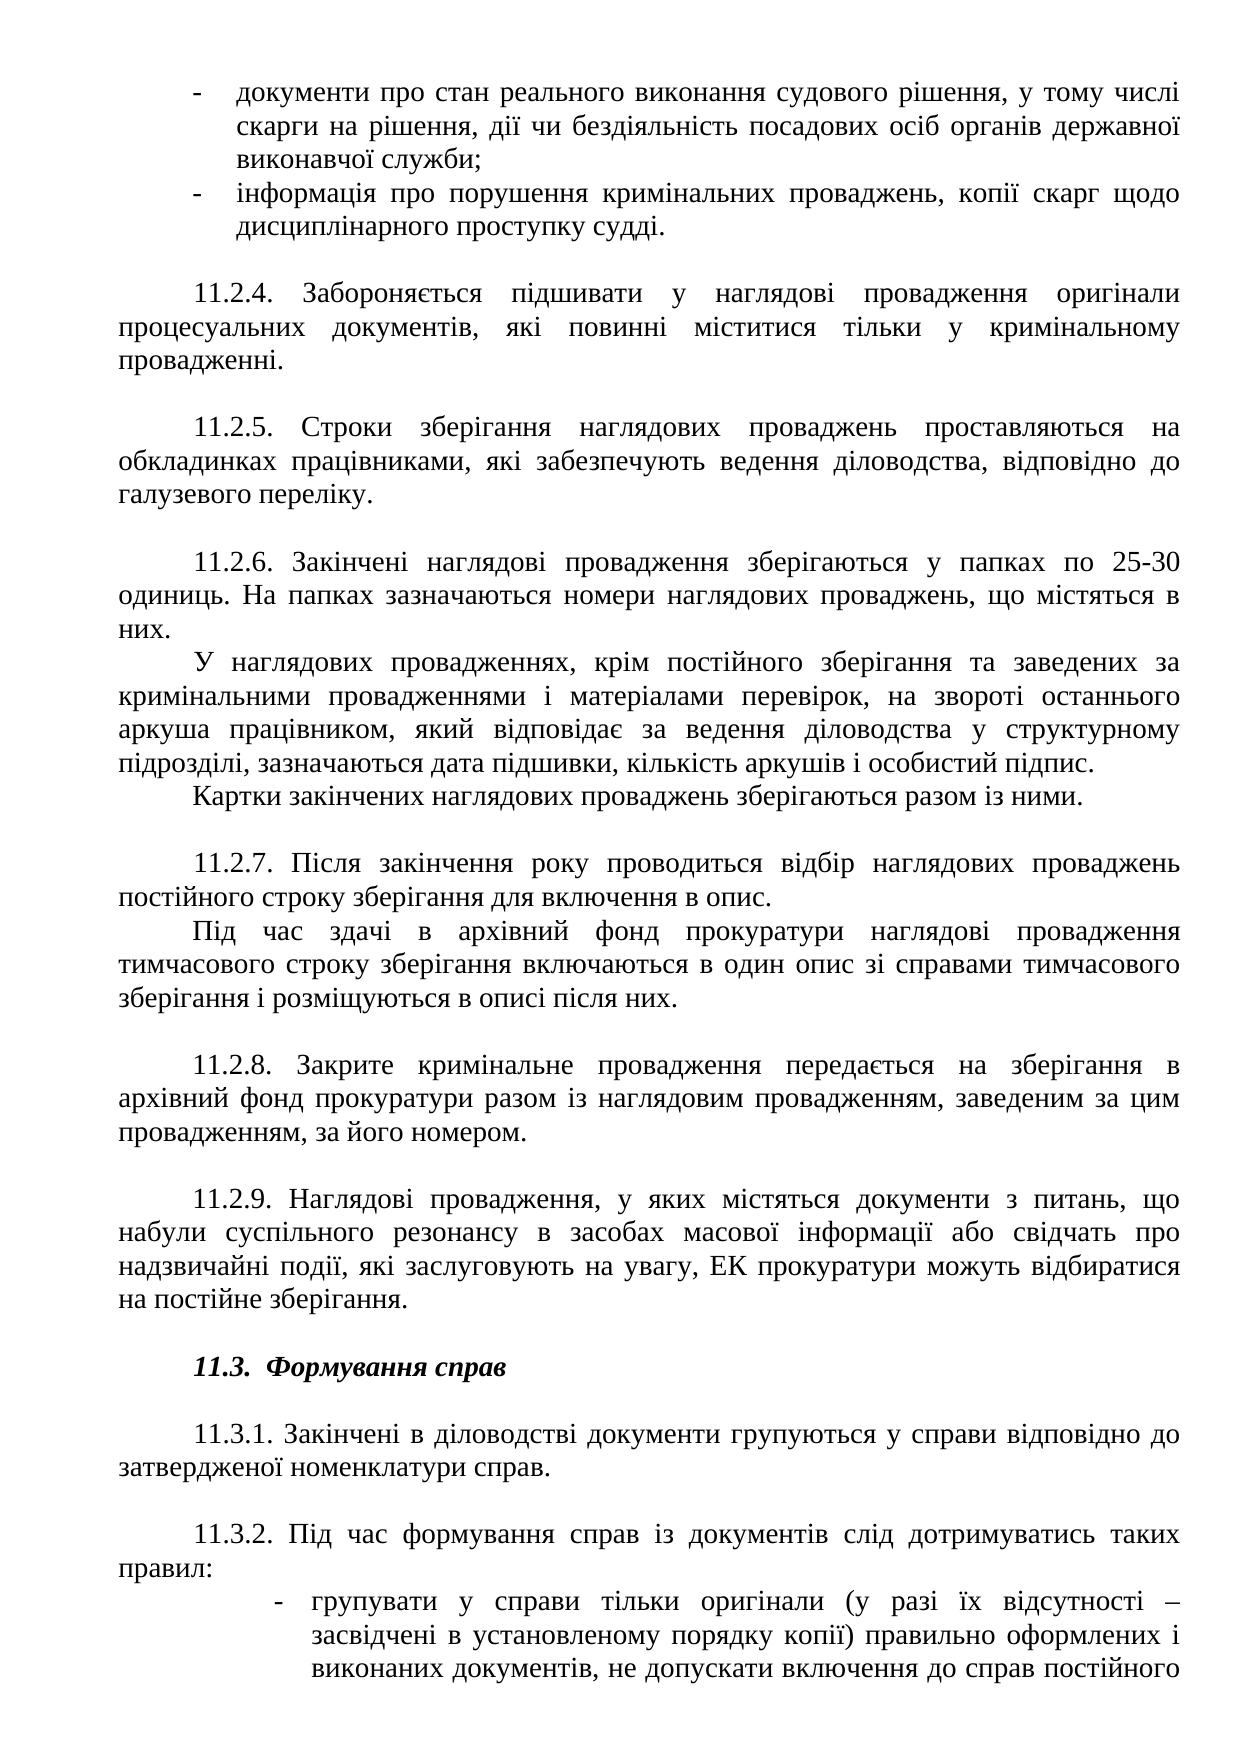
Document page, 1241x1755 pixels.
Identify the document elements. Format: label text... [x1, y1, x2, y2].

text 11.2.8. Закрите кримінальне провадження передається на зберігання в архівний фонд прокуратури разом із наглядовим провадженням, заведеним за цим провадженням, за його номером. [118, 1047, 1181, 1147]
text 11.3.2. Під час формування справ із документів слід дотримуватись таких правил: [118, 1516, 1181, 1583]
text Картки закінчених наглядових проваджень зберігаються разом із ними. [118, 778, 1181, 812]
text Під час здачі в архівний фонд прокуратури наглядові провадження тимчасового строку зберігання включаються в один опис зі справами тимчасового зберігання і розміщуються в описі після них. [118, 913, 1181, 1013]
text 11.2.9. Наглядові провадження, у яких містяться документи з питань, що набули суспільного резонансу в засобах масової інформації або свідчать про надзвичайні події, які заслуговують на увагу, ЕК прокуратури можуть відбиратися на постійне зберігання. [118, 1181, 1181, 1315]
text У наглядових провадженнях, крім постійного зберігання та заведених за кримінальними провадженнями і матеріалами перевірок, на звороті останнього аркуша працівником, який відповідає за ведення діловодства у структурному підрозділі, зазначаються дата підшивки, кількість аркушів і особистий підпис. [118, 644, 1181, 778]
list групувати у справи тільки оригінали (у разі їх відсутності – засвідчені в установленому порядку копії) правильно оформлених і виконаних документів, не допускати включення до справ постійного [274, 1583, 1181, 1684]
text 11.2.6. Закінчені наглядові провадження зберігаються у папках по 25-30 одиниць. На папках зазначаються номери наглядових проваджень, що містяться в них. [118, 544, 1181, 644]
text 11.2.5. Строки зберігання наглядових проваджень проставляються на обкладинках працівниками, які забезпечують ведення діловодства, відповідно до галузевого переліку. [118, 409, 1181, 510]
text 11.3. Формування справ [118, 1349, 1181, 1382]
text - інформація про порушення кримінальних проваджень, копії скарг щодо дисциплінарного проступку судді. [192, 175, 1181, 242]
text 11.2.7. Після закінчення року проводиться відбір наглядових проваджень постійного строку зберігання для включення в опис. [118, 846, 1181, 913]
text - документи про стан реального виконання судового рішення, у тому числі скарги на рішення, дії чи бездіяльність посадових осіб органів державної виконавчої служби; [192, 74, 1181, 175]
text 11.3.1. Закінчені в діловодстві документи групуються у справи відповідно до затвердженої номенклатури справ. [118, 1416, 1181, 1483]
text 11.2.4. Забороняється підшивати у наглядові провадження оригінали процесуальних документів, які повинні міститися тільки у кримінальному провадженні. [118, 275, 1181, 376]
